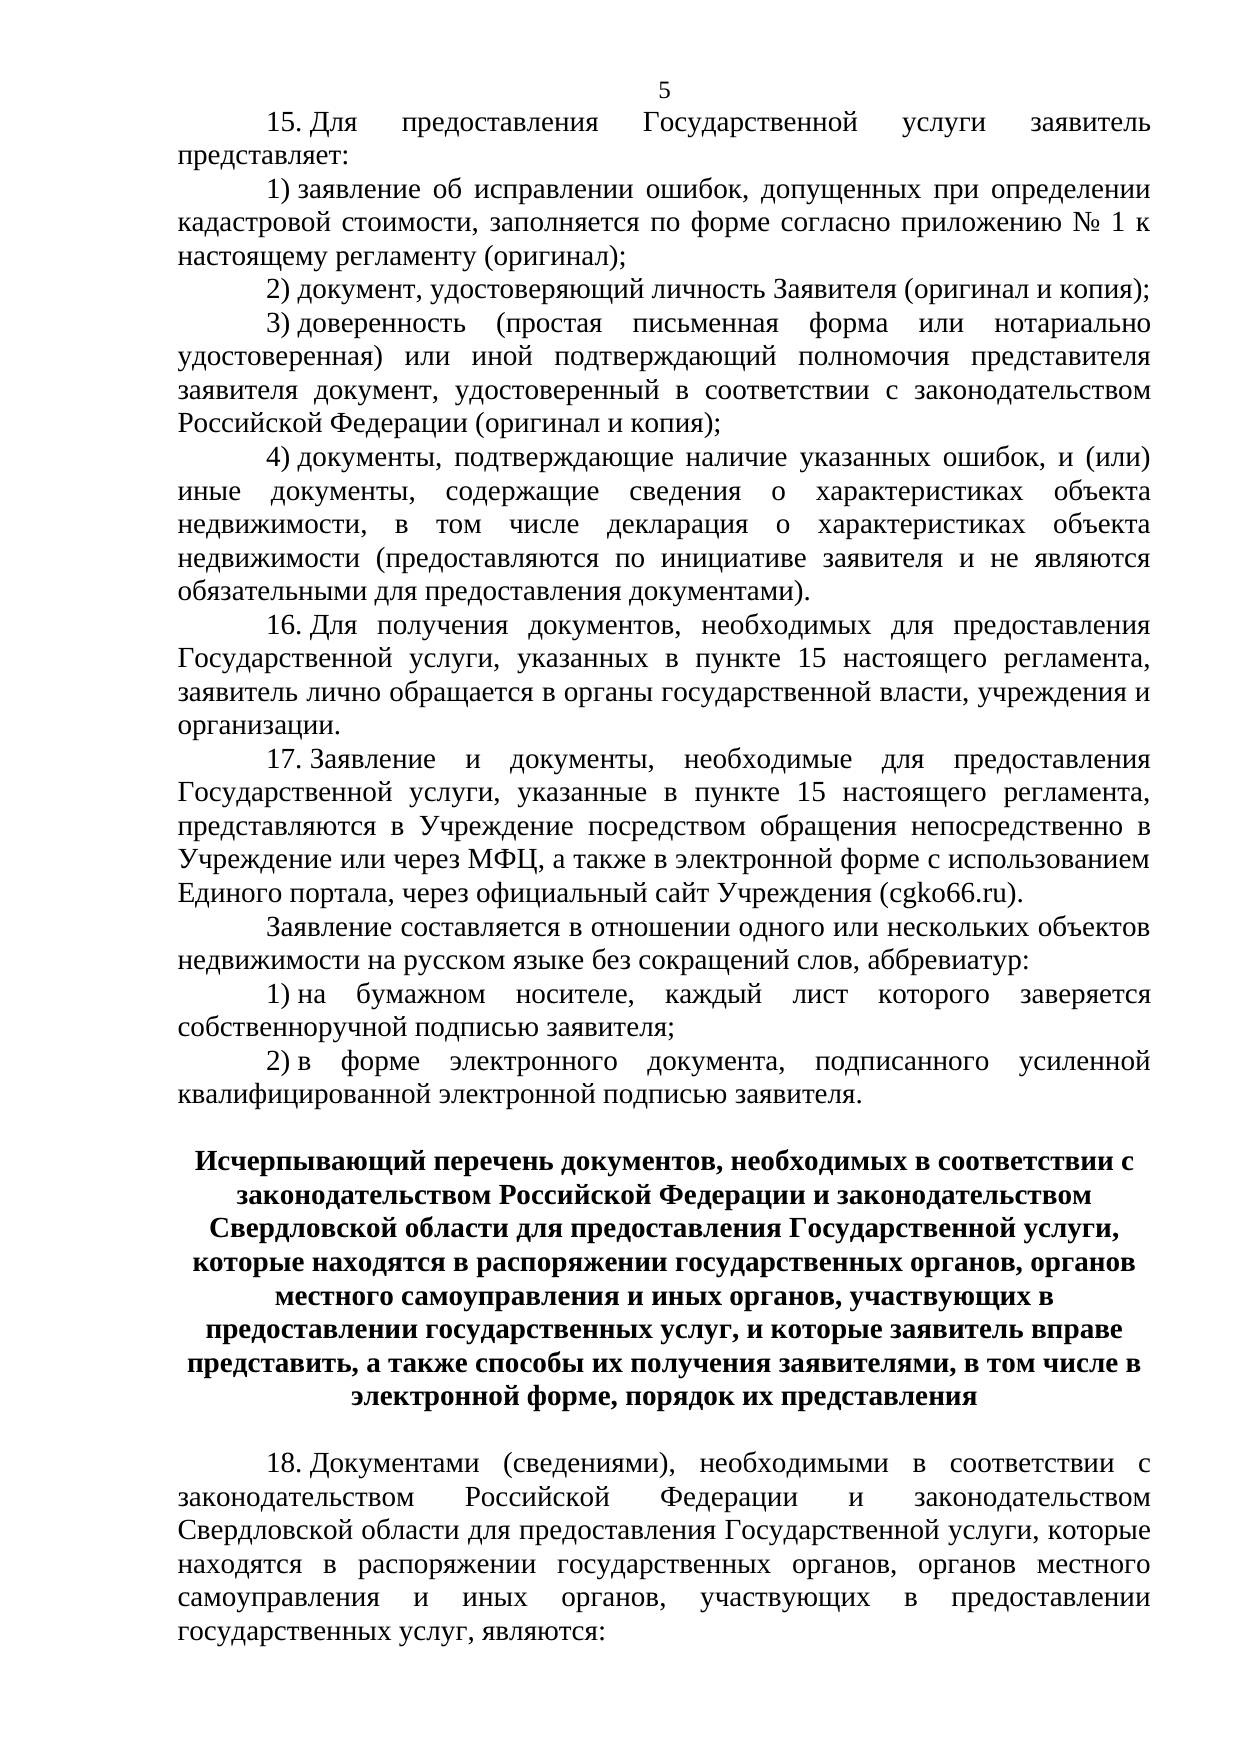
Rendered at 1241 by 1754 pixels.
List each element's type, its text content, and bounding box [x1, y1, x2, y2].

text 17. Заявление и документы, необходимые для предоставления Государственной услуги, указанные в пункте 15 настоящего регламента, представляются в Учреждение посредством обращения непосредственно в Учреждение или через МФЦ, а также в электронной форме с использованием Единого портала, через официальный сайт Учреждения (cgko66.ru). [177, 741, 1152, 909]
text 2) документ, удостоверяющий личность Заявителя (оригинал и копия); [177, 271, 1152, 305]
text 1) на бумажном носителе, каждый лист которого заверяется собственноручной подписью заявителя; [177, 976, 1152, 1043]
text 1) заявление об исправлении ошибок, допущенных при определении кадастровой стоимости, заполняется по форме согласно приложению № 1 к настоящему регламенту (оригинал); [177, 171, 1152, 271]
text 3) доверенность (простая письменная форма или нотариально удостоверенная) или иной подтверждающий полномочия представителя заявителя документ, удостоверенный в соответствии с законодательством Российской Федерации (оригинал и копия); [177, 305, 1152, 439]
text Заявление составляется в отношении одного или нескольких объектов недвижимости на русском языке без сокращений слов, аббревиатур: [177, 909, 1152, 976]
text 2) в форме электронного документа, подписанного усиленной квалифицированной электронной подписью заявителя. [177, 1043, 1152, 1110]
text 15. Для предоставления Государственной услуги заявитель представляет: [177, 104, 1152, 171]
text 18. Документами (сведениями), необходимыми в соответствии с законодательством Российской Федерации и законодательством Свердловской области для предоставления Государственной услуги, которые находятся в распоряжении государственных органов, органов местного самоуправления и иных органов, участвующих в предоставлении государственных услуг, являются: [177, 1445, 1152, 1647]
text 16. Для получения документов, необходимых для предоставления Государственной услуги, указанных в пункте 15 настоящего регламента, заявитель лично обращается в органы государственной власти, учреждения и организации. [177, 607, 1152, 741]
text 4) документы, подтверждающие наличие указанных ошибок, и (или) иные документы, содержащие сведения о характеристиках объекта недвижимости, в том числе декларация о характеристиках объекта недвижимости (предоставляются по инициативе заявителя и не являются обязательными для предоставления документами). [177, 439, 1152, 607]
text Исчерпывающий перечень документов, необходимых в соответствии с законодательством Российской Федерации и законодательством Свердловской области для предоставления Государственной услуги, которые находятся в распоряжении государственных органов, органов местного самоуправления и иных органов, участвующих в предоставлении государственных услуг, и которые заявитель вправе представить, а также способы их получения заявителями, в том числе в электронной форме, порядок их представления [177, 1143, 1152, 1412]
